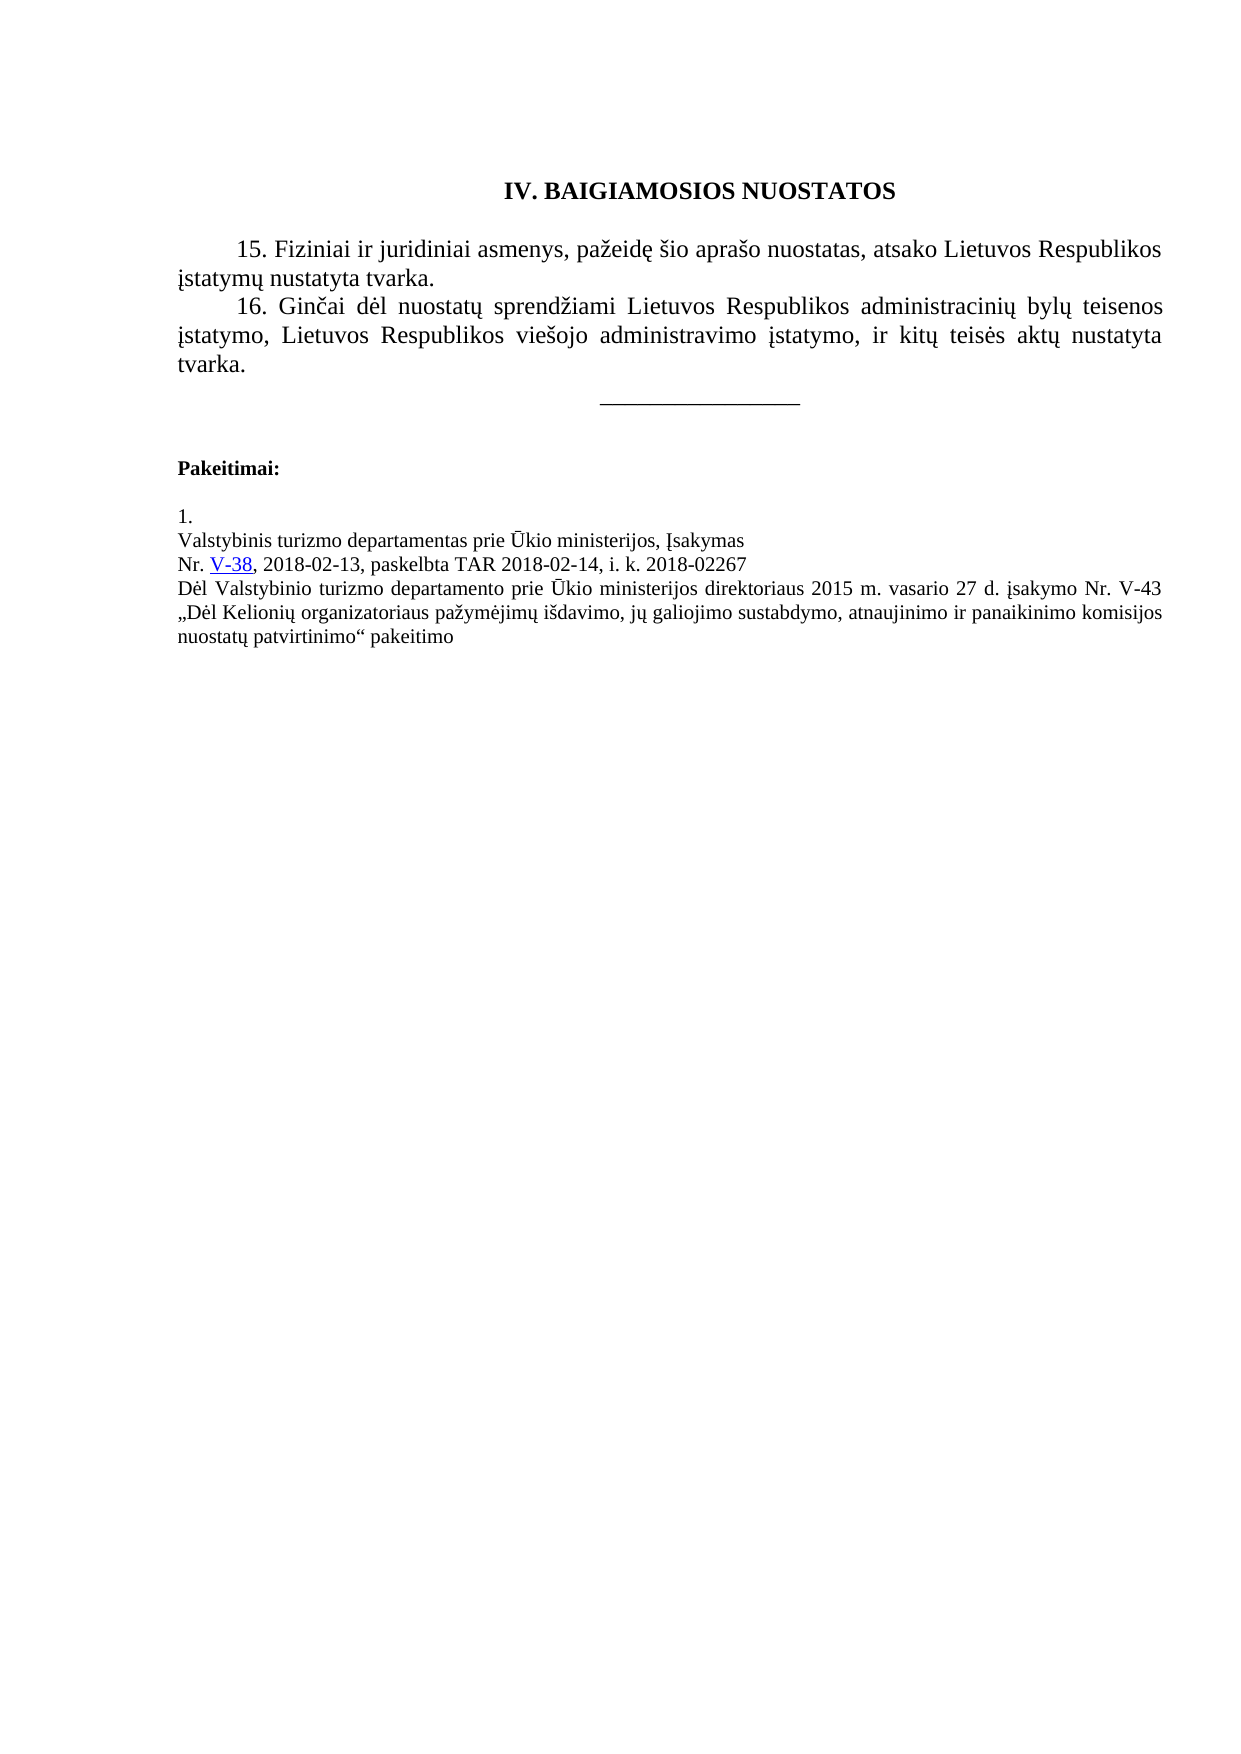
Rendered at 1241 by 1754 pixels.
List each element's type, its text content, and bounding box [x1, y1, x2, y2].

text Nr. V-38, 2018-02-13, paskelbta TAR 2018-02-14, i. k. 2018-02267 [177, 552, 1163, 576]
text Dėl Valstybinio turizmo departamento prie Ūkio ministerijos direktoriaus 2015 m. vasario 27 d. įsakymo Nr. V-43 „Dėl Kelionių organizatoriaus pažymėjimų išdavimo, jų galiojimo sustabdymo, atnaujinimo ir panaikinimo komisijos nuostatų patvirtinimo“ pakeitimo [177, 576, 1163, 648]
text Valstybinis turizmo departamentas prie Ūkio ministerijos, Įsakymas [177, 528, 1163, 552]
text 16. Ginčai dėl nuostatų sprendžiami Lietuvos Respublikos administracinių bylų teisenos įstatymo, Lietuvos Respublikos viešojo administravimo įstatymo, ir kitų teisės aktų nustatyta tvarka. [177, 291, 1163, 378]
text 15. Fiziniai ir juridiniai asmenys, pažeidę šio aprašo nuostatas, atsako Lietuvos Respublikos įstatymų nustatyta tvarka. [177, 234, 1163, 291]
text IV. BAIGIAMOSIOS NUOSTATOS [177, 176, 1163, 205]
text 1. [177, 504, 1163, 528]
text Pakeitimai: [177, 456, 1163, 479]
text ________________ [236, 378, 1163, 407]
